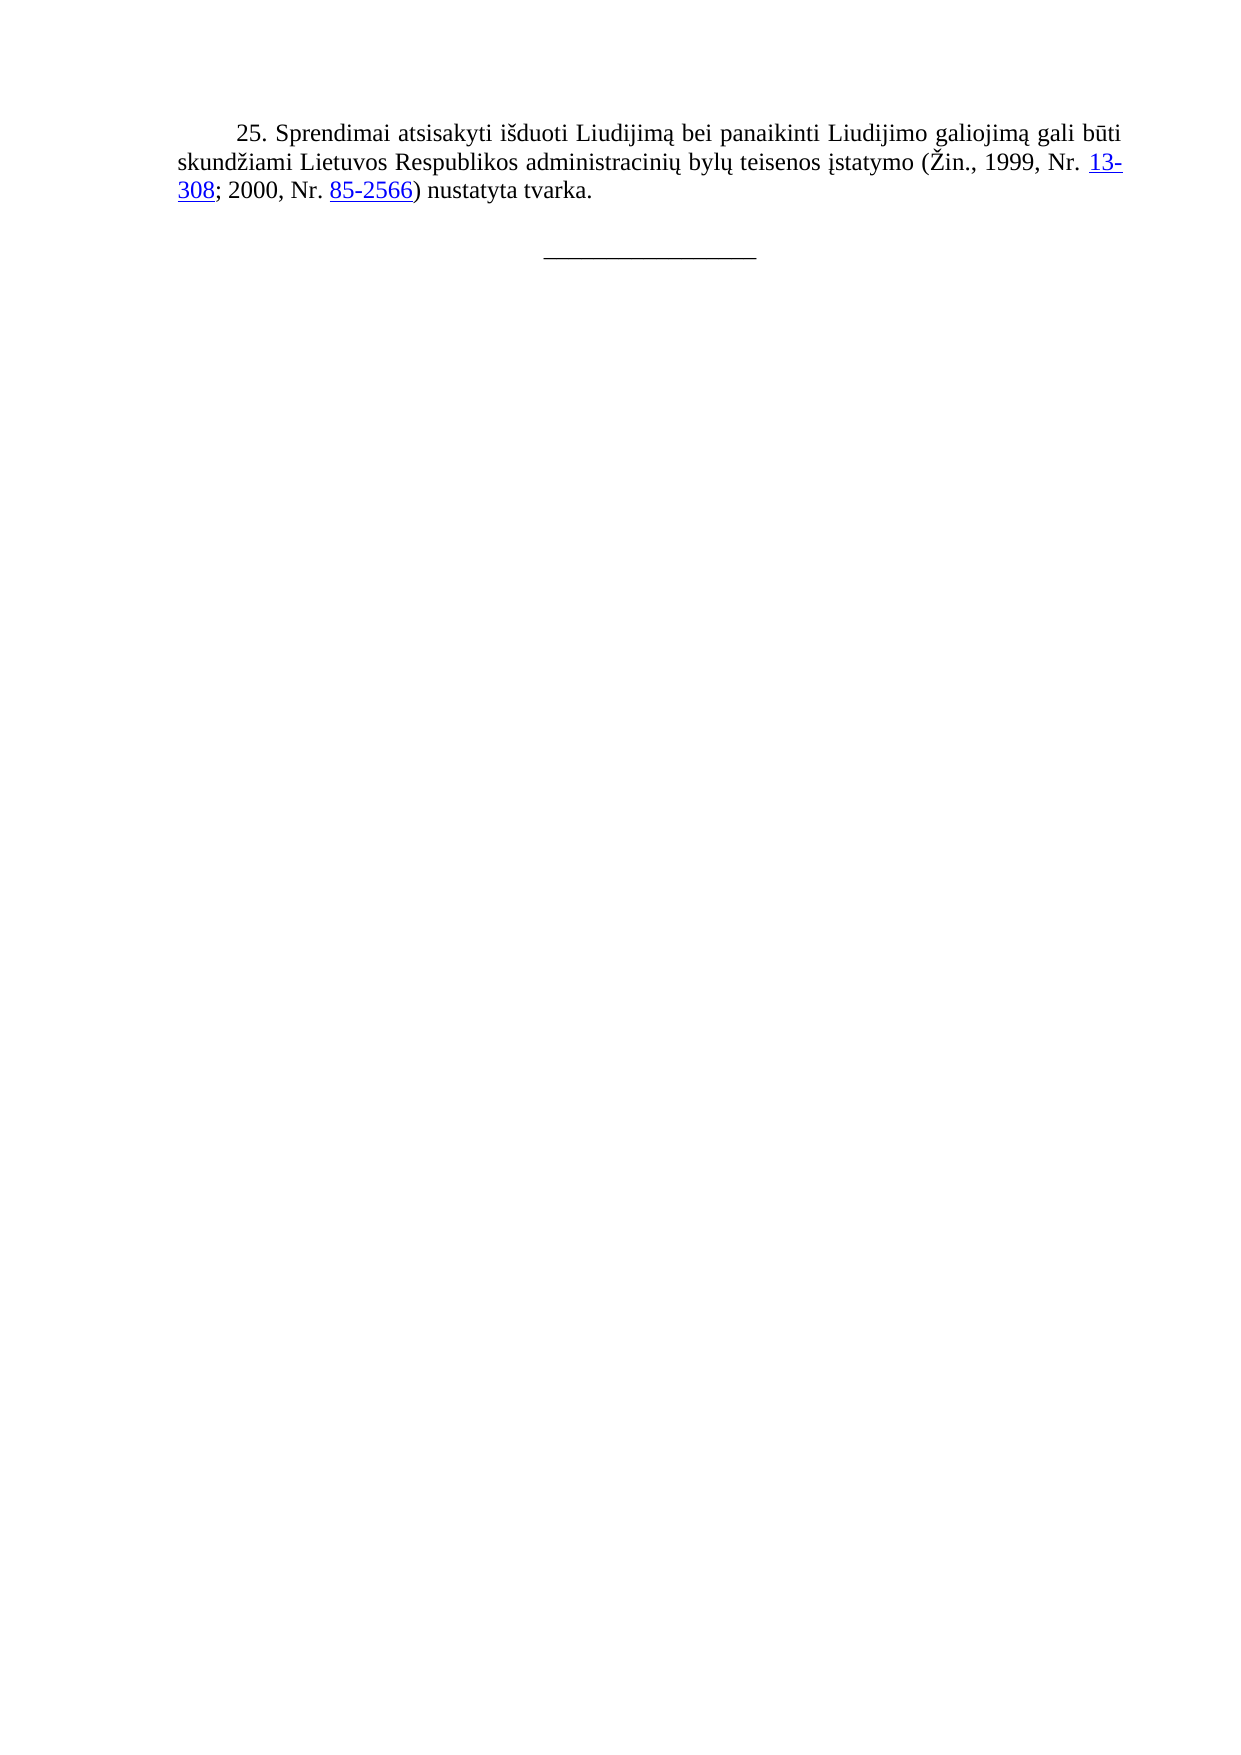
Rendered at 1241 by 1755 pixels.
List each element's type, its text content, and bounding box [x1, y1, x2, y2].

text 25. Sprendimai atsisakyti išduoti Liudijimą bei panaikinti Liudijimo galiojimą gali būti skundžiami Lietuvos Respublikos administracinių bylų teisenos įstatymo (Žin., 1999, Nr. 13-308; 2000, Nr. 85-2566) nustatyta tvarka. [177, 118, 1122, 204]
text _________________ [177, 233, 1122, 262]
